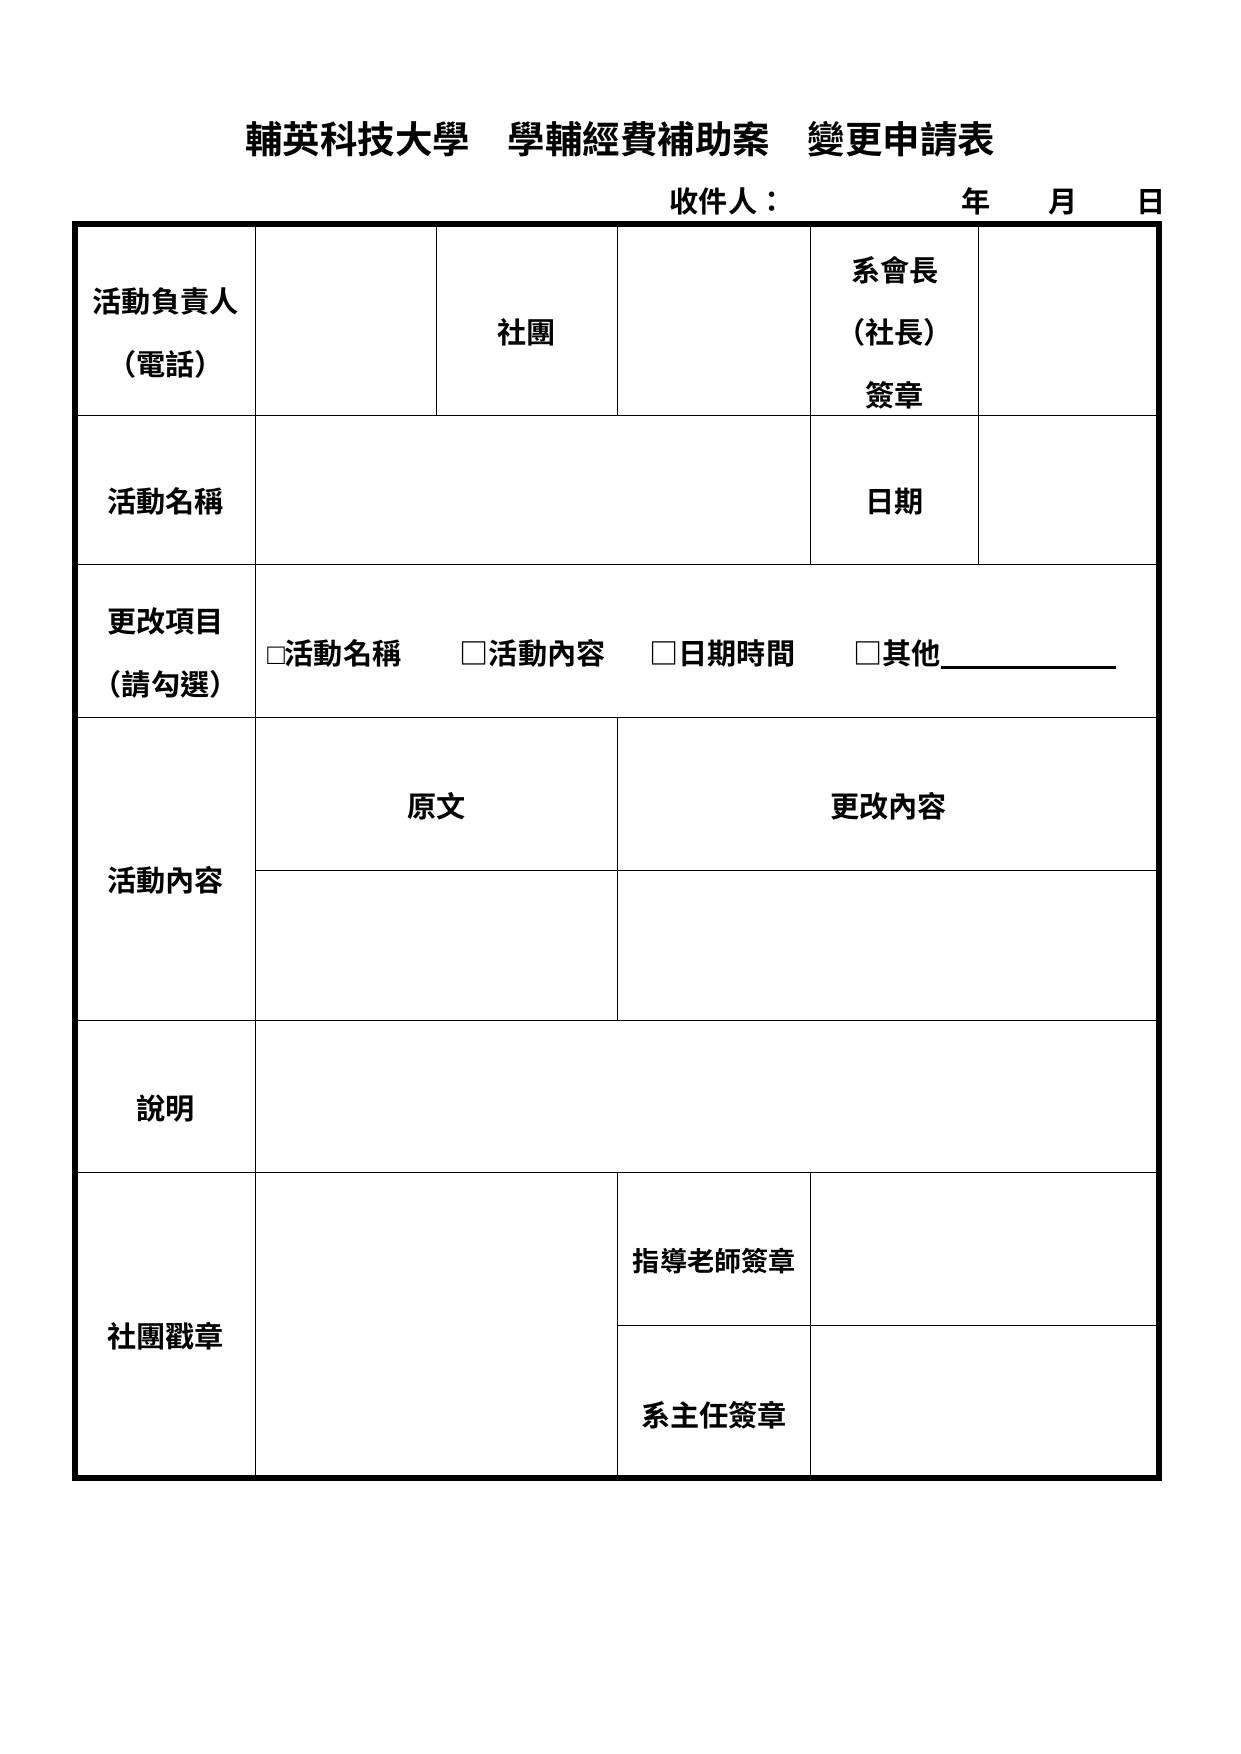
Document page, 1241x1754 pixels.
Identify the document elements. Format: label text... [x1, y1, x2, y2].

table_header 社團 [437, 227, 617, 414]
table_cell [256, 416, 810, 564]
table_cell 社團戳章 [78, 1173, 255, 1475]
table_cell □活動名稱 □活動內容 □日期時間 □其他 [256, 565, 1156, 717]
text 收件人： 年 月 日 [75, 158, 1165, 221]
table_cell 更改內容 [618, 718, 1156, 870]
table_header 活動負責人（電話） [78, 227, 255, 414]
table_cell [256, 1021, 1156, 1172]
table_cell 活動內容 [78, 718, 255, 1019]
text 輔英科技大學 學輔經費補助案 變更申請表 [75, 96, 1165, 158]
table_header [618, 227, 810, 414]
table_cell [811, 1173, 1156, 1325]
table_cell [618, 871, 1156, 1019]
table_cell [256, 871, 617, 1019]
table_cell 系主任簽章 [618, 1326, 810, 1475]
table_header [256, 227, 436, 414]
table_cell 原文 [256, 718, 617, 870]
table_cell 日期 [811, 416, 978, 564]
table_cell 活動名稱 [78, 416, 255, 564]
table_cell 說明 [78, 1021, 255, 1172]
table_header [979, 227, 1156, 414]
table_cell 更改項目（請勾選） [78, 565, 255, 717]
table_header 系會長（社長）簽章 [811, 227, 978, 414]
table_cell 指導老師簽章 [618, 1173, 810, 1325]
table_cell [979, 416, 1156, 564]
table_cell [256, 1173, 617, 1475]
table_cell [811, 1326, 1156, 1475]
